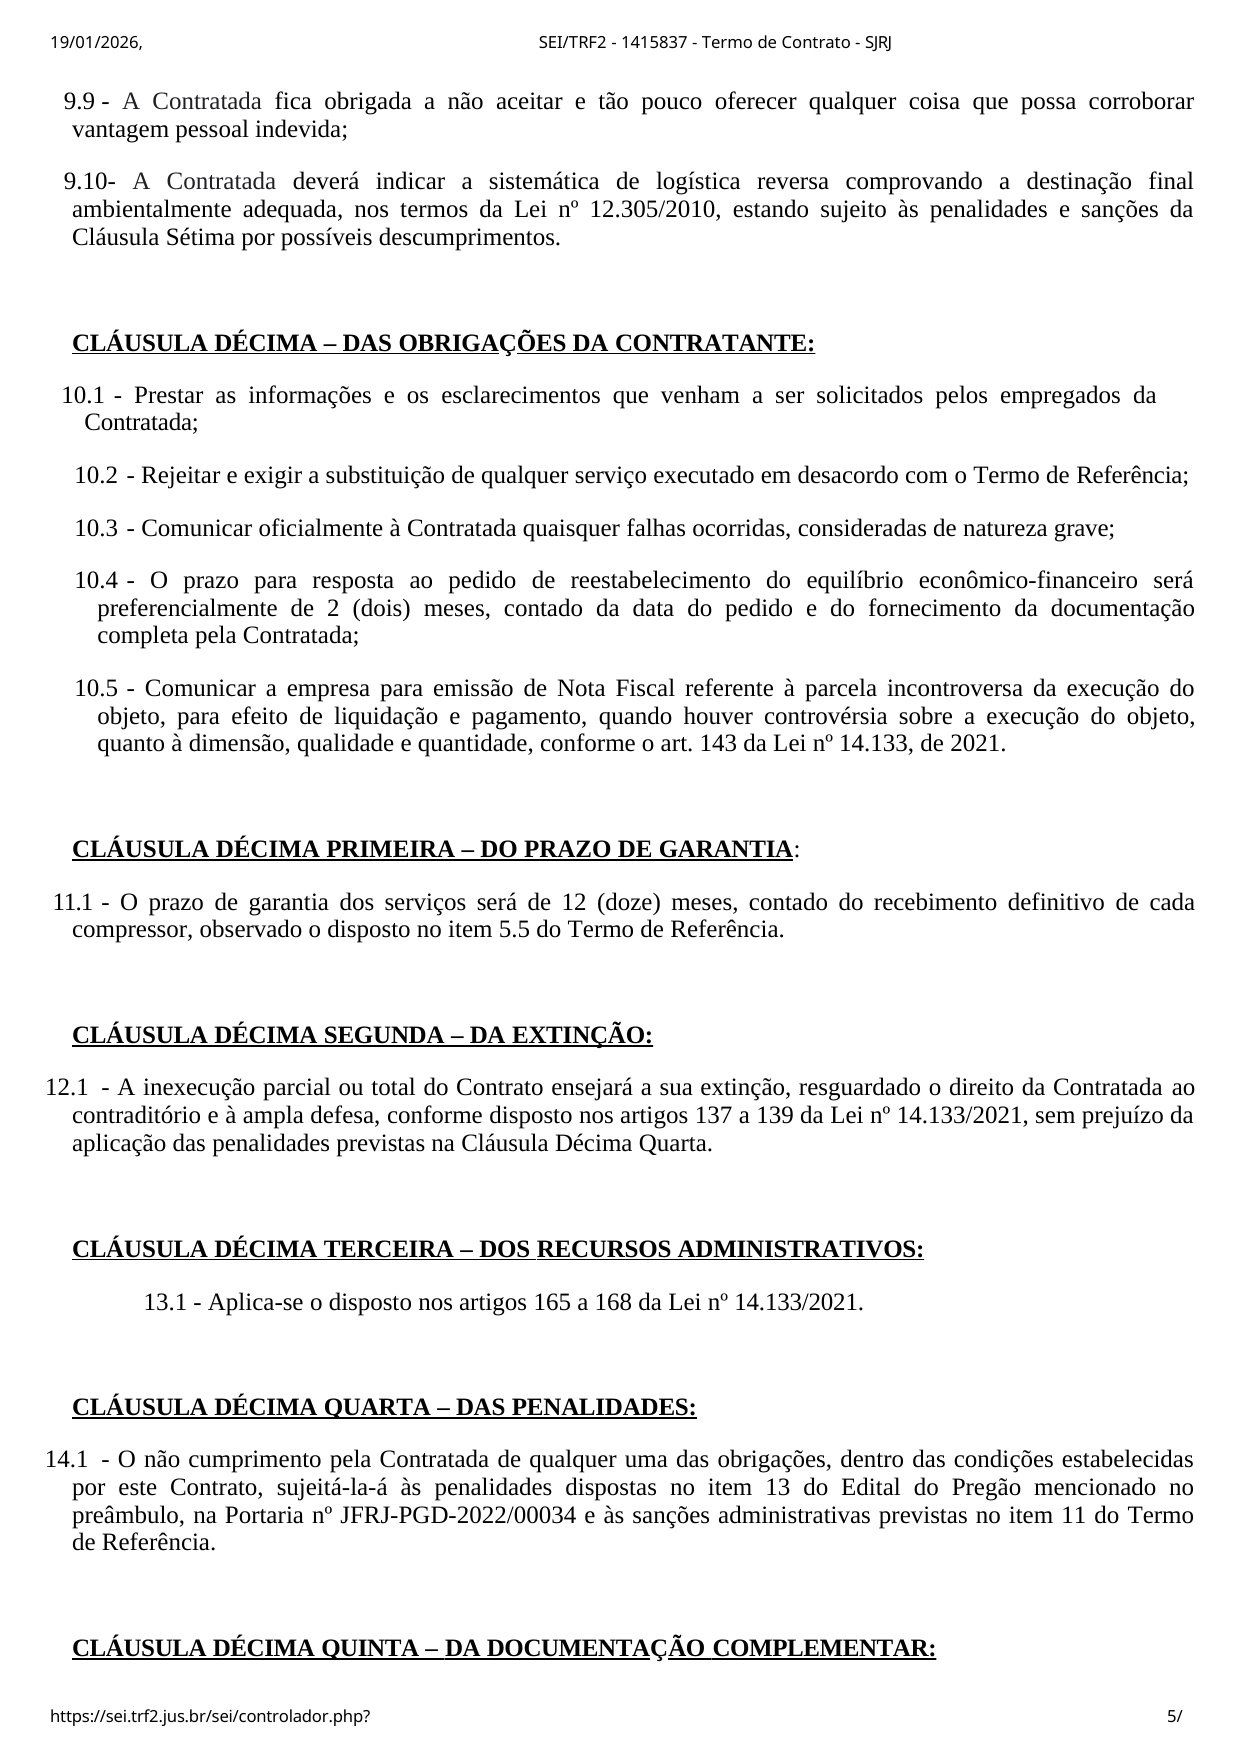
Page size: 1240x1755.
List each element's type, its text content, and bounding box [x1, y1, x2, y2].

subtitle CLÁUSULA DÉCIMA QUINTA – DA DOCUMENTAÇÃO COMPLEMENTAR: [72, 1633, 1195, 1662]
subtitle CLÁUSULA DÉCIMA – DAS OBRIGAÇÕES DA CONTRATANTE: [72, 328, 1195, 356]
list - Aplica-se o disposto nos artigos 165 a 168 da Lei nº 14.133/2021. [143, 1287, 1195, 1315]
subtitle CLÁUSULA DÉCIMA PRIMEIRA – DO PRAZO DE GARANTIA: [72, 834, 1195, 863]
list - O prazo para resposta ao pedido de reestabelecimento do equilíbrio econômico-financeiro será preferencialmente de 2 (dois) meses, contado da data do pedido e do fornecimento da documentação completa pela Contratada; [72, 567, 1195, 649]
subtitle CLÁUSULA DÉCIMA SEGUNDA – DA EXTINÇÃO: [72, 1020, 1195, 1049]
list - O não cumprimento pela Contratada de qualquer uma das obrigações, dentro das condições estabelecidas por este Contrato, sujeitá-la-á às penalidades dispostas no item 13 do Edital do Pregão mencionado no preâmbulo, na Portaria nº JFRJ-PGD-2022/00034 e às sanções administrativas previstas no item 11 do Termo de Referência. [59, 1446, 1195, 1556]
list - A Contratada fica obrigada a não aceitar e tão pouco oferecer qualquer coisa que possa corroborar vantagem pessoal indevida; [59, 87, 1195, 143]
list - Rejeitar e exigir a substituição de qualquer serviço executado em desacordo com o Termo de Referência; [72, 461, 1195, 489]
list - Prestar as informações e os esclarecimentos que venham a ser solicitados pelos empregados da Contratada; [59, 381, 1158, 436]
list - A Contratada deverá indicar a sistemática de logística reversa comprovando a destinação final ambientalmente adequada, nos termos da Lei nº 12.305/2010, estando sujeito às penalidades e sanções da Cláusula Sétima por possíveis descumprimentos. [59, 168, 1195, 250]
subtitle CLÁUSULA DÉCIMA QUARTA – DAS PENALIDADES: [72, 1392, 1195, 1421]
list - O prazo de garantia dos serviços será de 12 (doze) meses, contado do recebimento definitivo de cada compressor, observado o disposto no item 5.5 do Termo de Referência. [59, 888, 1195, 943]
list - Comunicar oficialmente à Contratada quaisquer falhas ocorridas, consideradas de natureza grave; [101, 513, 1195, 542]
subtitle CLÁUSULA DÉCIMA TERCEIRA – DOS RECURSOS ADMINISTRATIVOS: [72, 1234, 1195, 1262]
list - Comunicar a empresa para emissão de Nota Fiscal referente à parcela incontroversa da execução do objeto, para efeito de liquidação e pagamento, quando houver controvérsia sobre a execução do objeto, quanto à dimensão, qualidade e quantidade, conforme o art. 143 da Lei nº 14.133, de 2021. [72, 674, 1195, 757]
list - A inexecução parcial ou total do Contrato ensejará a sua extinção, resguardado o direito da Contratada ao contraditório e à ampla defesa, conforme disposto nos artigos 137 a 139 da Lei nº 14.133/2021, sem prejuízo da aplicação das penalidades previstas na Cláusula Décima Quarta. [59, 1074, 1195, 1156]
